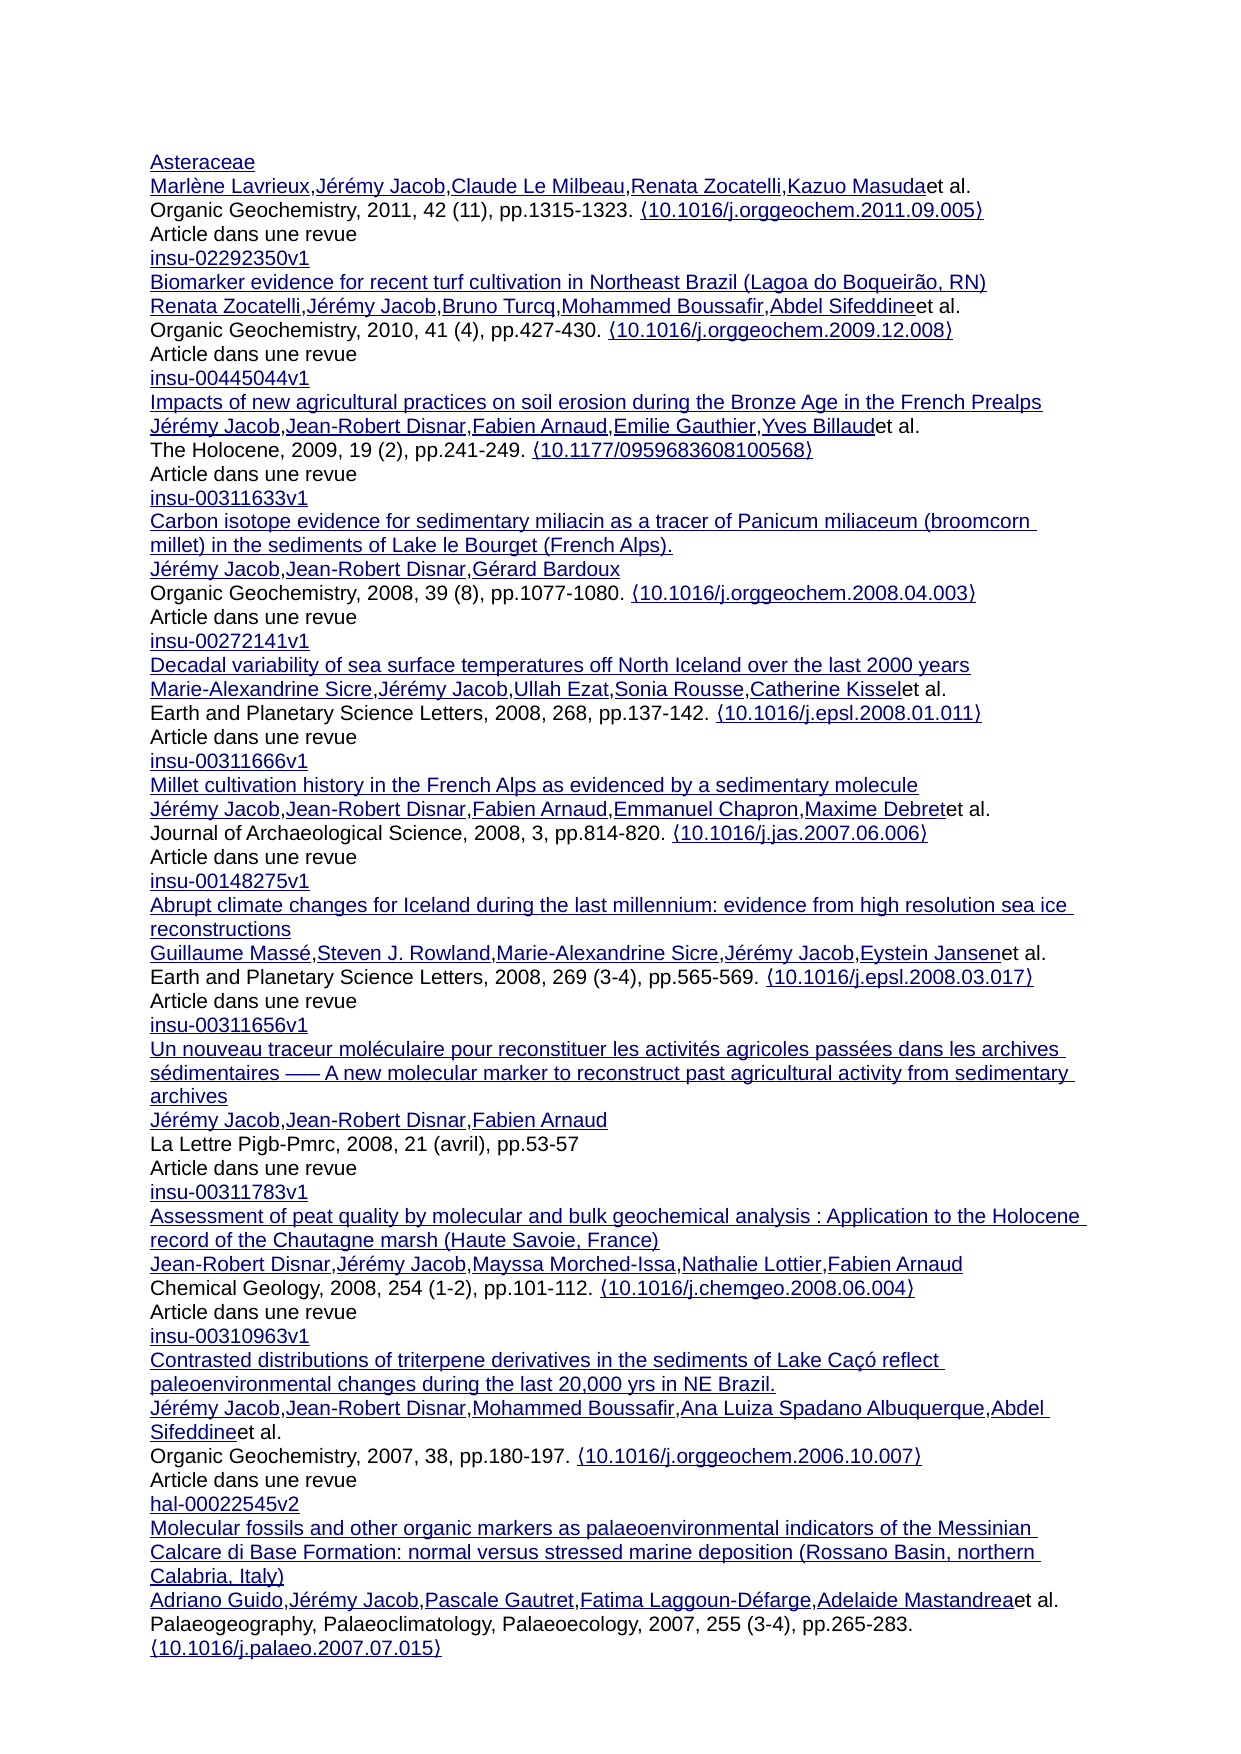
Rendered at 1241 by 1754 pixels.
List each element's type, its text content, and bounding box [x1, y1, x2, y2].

table_cell Contrasted distributions of triterpene derivatives in the sediments of Lake Caçó reflect paleoenvironmental changes during the last 20,000 yrs in NE Brazil. Jérémy Jacob,Jean-Robert Disnar,Mohammed Boussafir,Ana Luiza Spadano Albuquerque,Abdel Sifeddineet al. Organic Geochemistry, 2007, 38, pp.180-197. ⟨10.1016/j.orggeochem.2006.10.007⟩ Article dans une revue hal-00022545v2 [150, 1348, 1090, 1516]
table_cell Abrupt climate changes for Iceland during the last millennium: evidence from high resolution sea ice reconstructions Guillaume Massé,Steven J. Rowland,Marie-Alexandrine Sicre,Jérémy Jacob,Eystein Jansenet al. Earth and Planetary Science Letters, 2008, 269 (3-4), pp.565-569. ⟨10.1016/j.epsl.2008.03.017⟩ Article dans une revue insu-00311656v1 [150, 893, 1090, 1036]
table_cell Millet cultivation history in the French Alps as evidenced by a sedimentary molecule Jérémy Jacob,Jean-Robert Disnar,Fabien Arnaud,Emmanuel Chapron,Maxime Debretet al. Journal of Archaeological Science, 2008, 3, pp.814-820. ⟨10.1016/j.jas.2007.06.006⟩ Article dans une revue insu-00148275v1 [150, 773, 1090, 893]
table_cell Un nouveau traceur moléculaire pour reconstituer les activités agricoles passées dans les archives sédimentaires ––– A new molecular marker to reconstruct past agricultural activity from sedimentary archives Jérémy Jacob,Jean-Robert Disnar,Fabien Arnaud La Lettre Pigb-Pmrc, 2008, 21 (avril), pp.53-57 Article dans une revue insu-00311783v1 [150, 1036, 1090, 1204]
table_cell Assessment of peat quality by molecular and bulk geochemical analysis : Application to the Holocene record of the Chautagne marsh (Haute Savoie, France) Jean-Robert Disnar,Jérémy Jacob,Mayssa Morched-Issa,Nathalie Lottier,Fabien Arnaud Chemical Geology, 2008, 254 (1-2), pp.101-112. ⟨10.1016/j.chemgeo.2008.06.004⟩ Article dans une revue insu-00310963v1 [150, 1204, 1090, 1348]
table_cell Carbon isotope evidence for sedimentary miliacin as a tracer of Panicum miliaceum (broomcorn millet) in the sediments of Lake le Bourget (French Alps). Jérémy Jacob,Jean-Robert Disnar,Gérard Bardoux Organic Geochemistry, 2008, 39 (8), pp.1077-1080. ⟨10.1016/j.orggeochem.2008.04.003⟩ Article dans une revue insu-00272141v1 [150, 509, 1090, 653]
table_cell Asteraceae Marlène Lavrieux,Jérémy Jacob,Claude Le Milbeau,Renata Zocatelli,Kazuo Masudaet al. Organic Geochemistry, 2011, 42 (11), pp.1315-1323. ⟨10.1016/j.orggeochem.2011.09.005⟩ Article dans une revue insu-02292350v1 [150, 150, 1090, 270]
table_cell Impacts of new agricultural practices on soil erosion during the Bronze Age in the French Prealps Jérémy Jacob,Jean-Robert Disnar,Fabien Arnaud,Emilie Gauthier,Yves Billaudet al. The Holocene, 2009, 19 (2), pp.241-249. ⟨10.1177/0959683608100568⟩ Article dans une revue insu-00311633v1 [150, 390, 1090, 509]
table_cell Decadal variability of sea surface temperatures off North Iceland over the last 2000 years Marie-Alexandrine Sicre,Jérémy Jacob,Ullah Ezat,Sonia Rousse,Catherine Kisselet al. Earth and Planetary Science Letters, 2008, 268, pp.137-142. ⟨10.1016/j.epsl.2008.01.011⟩ Article dans une revue insu-00311666v1 [150, 653, 1090, 773]
table_cell Molecular fossils and other organic markers as palaeoenvironmental indicators of the Messinian Calcare di Base Formation: normal versus stressed marine deposition (Rossano Basin, northern Calabria, Italy) Adriano Guido,Jérémy Jacob,Pascale Gautret,Fatima Laggoun-Défarge,Adelaide Mastandreaet al. Palaeogeography, Palaeoclimatology, Palaeoecology, 2007, 255 (3-4), pp.265-283. ⟨10.1016/j.palaeo.2007.07.015⟩ [150, 1516, 1090, 1659]
table_cell Biomarker evidence for recent turf cultivation in Northeast Brazil (Lagoa do Boqueirão, RN) Renata Zocatelli,Jérémy Jacob,Bruno Turcq,Mohammed Boussafir,Abdel Sifeddineet al. Organic Geochemistry, 2010, 41 (4), pp.427-430. ⟨10.1016/j.orggeochem.2009.12.008⟩ Article dans une revue insu-00445044v1 [150, 270, 1090, 389]
